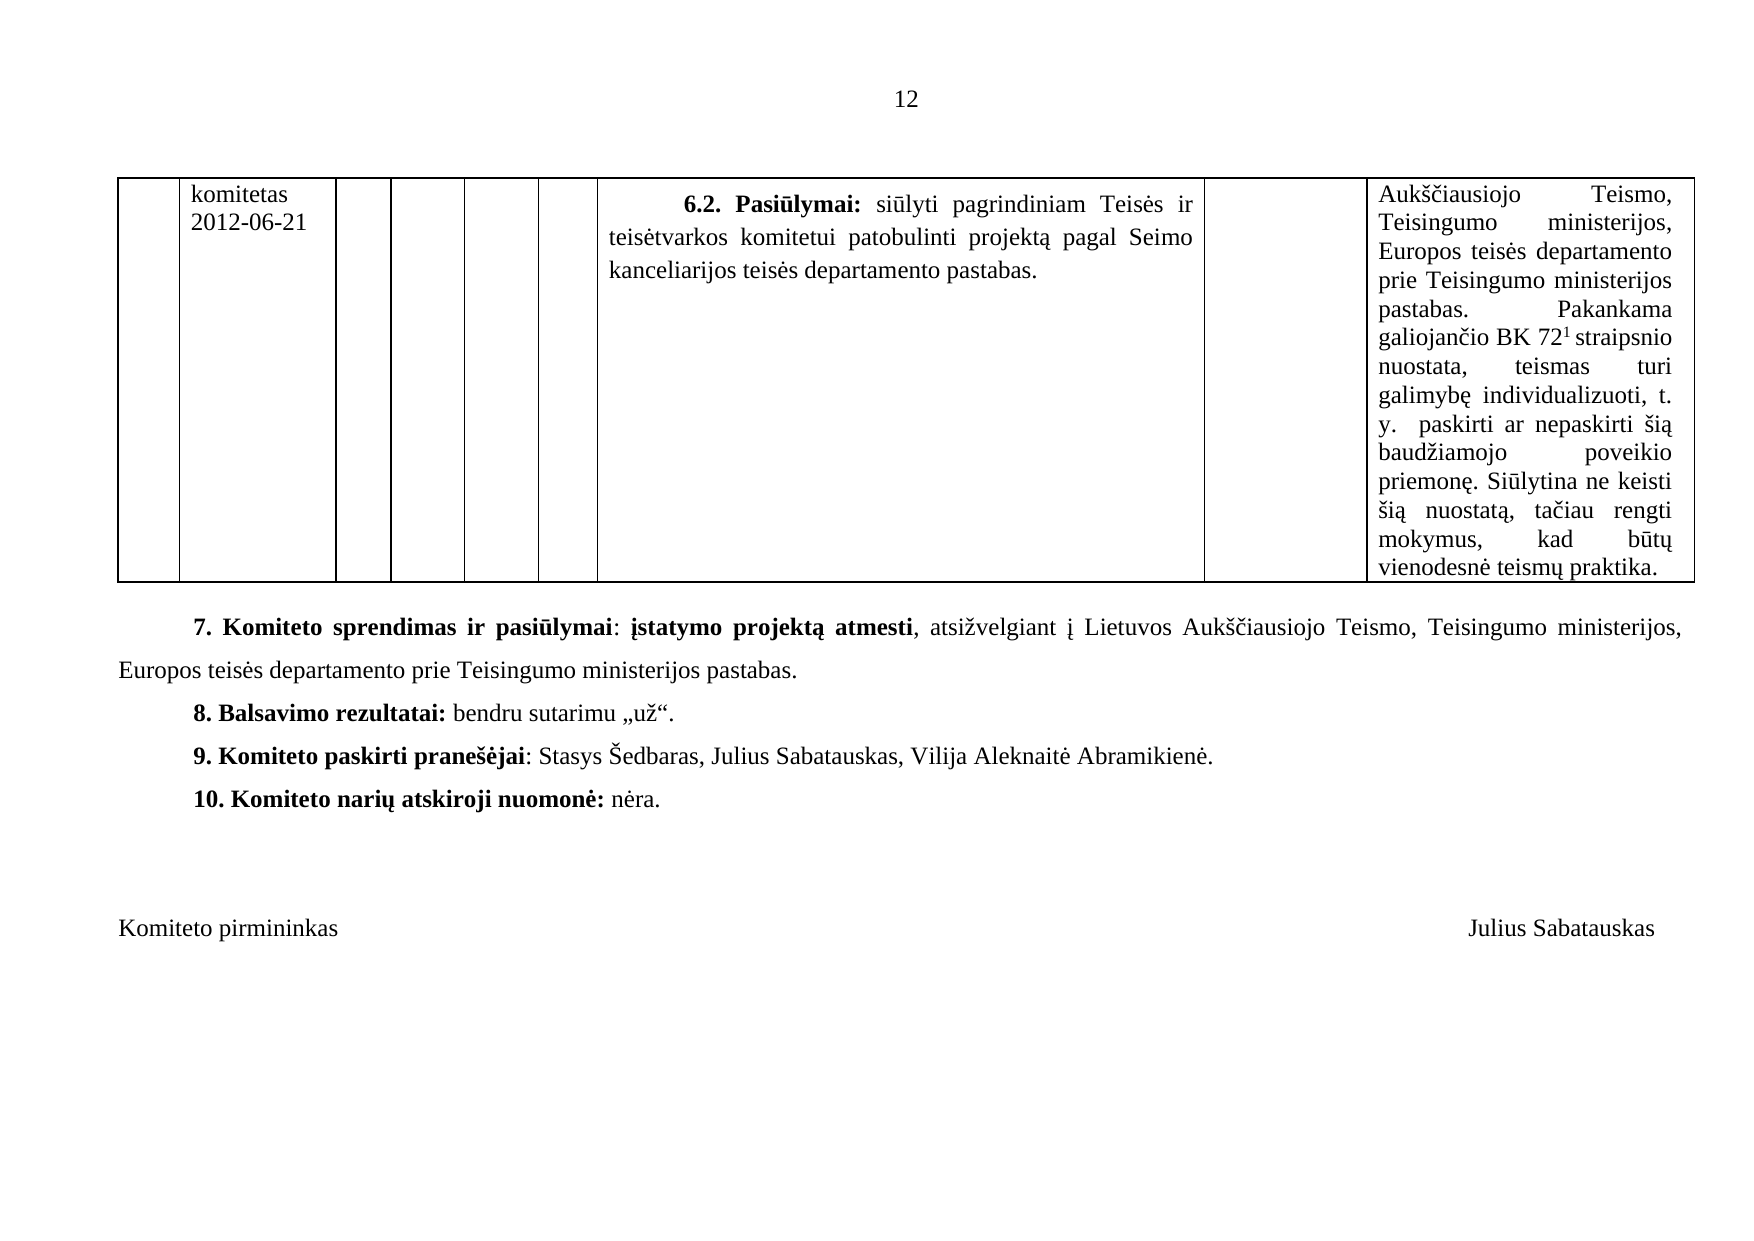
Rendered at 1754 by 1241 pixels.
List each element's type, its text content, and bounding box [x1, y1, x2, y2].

table_cell 6.2. Pasiūlymai: siūlyti pagrindiniam Teisės ir teisėtvarkos komitetui patobulinti projektą pagal Seimo kanceliarijos teisės departamento pastabas. [598, 179, 1204, 581]
table_cell [539, 179, 597, 581]
table_cell [119, 179, 179, 581]
text 8. Balsavimo rezultatai: bendru sutarimu „už“. [118, 698, 1694, 727]
text Komiteto pirmininkas Julius Sabatauskas [118, 913, 1694, 942]
table_cell [465, 179, 538, 581]
text 7. Komiteto sprendimas ir pasiūlymai: įstatymo projektą atmesti, atsižvelgiant į Lietuvos Aukščiausiojo Teismo, Teisingumo ministerijos, Europos teisės departamento prie Teisingumo ministerijos pastabas. [118, 612, 1683, 683]
table_cell komitetas 2012-06-21 [180, 179, 335, 581]
table_cell [1205, 179, 1366, 581]
table_cell Aukščiausiojo Teismo, Teisingumo ministerijos, Europos teisės departamento prie Teisingumo ministerijos pastabas. Pakankama galiojančio BK 721 straipsnio nuostata, teismas turi galimybę individualizuoti, t. y. paskirti ar nepaskirti šią baudžiamojo poveikio priemonę. Siūlytina ne keisti šią nuostatą, tačiau rengti mokymus, kad būtų vienodesnė teismų praktika. [1368, 179, 1694, 581]
table_cell [337, 179, 390, 581]
text 10. Komiteto narių atskiroji nuomonė: nėra. [118, 784, 1694, 813]
text 9. Komiteto paskirti pranešėjai: Stasys Šedbaras, Julius Sabatauskas, Vilija Aleknaitė Abramikienė. [118, 741, 1694, 770]
table_cell [392, 179, 464, 581]
